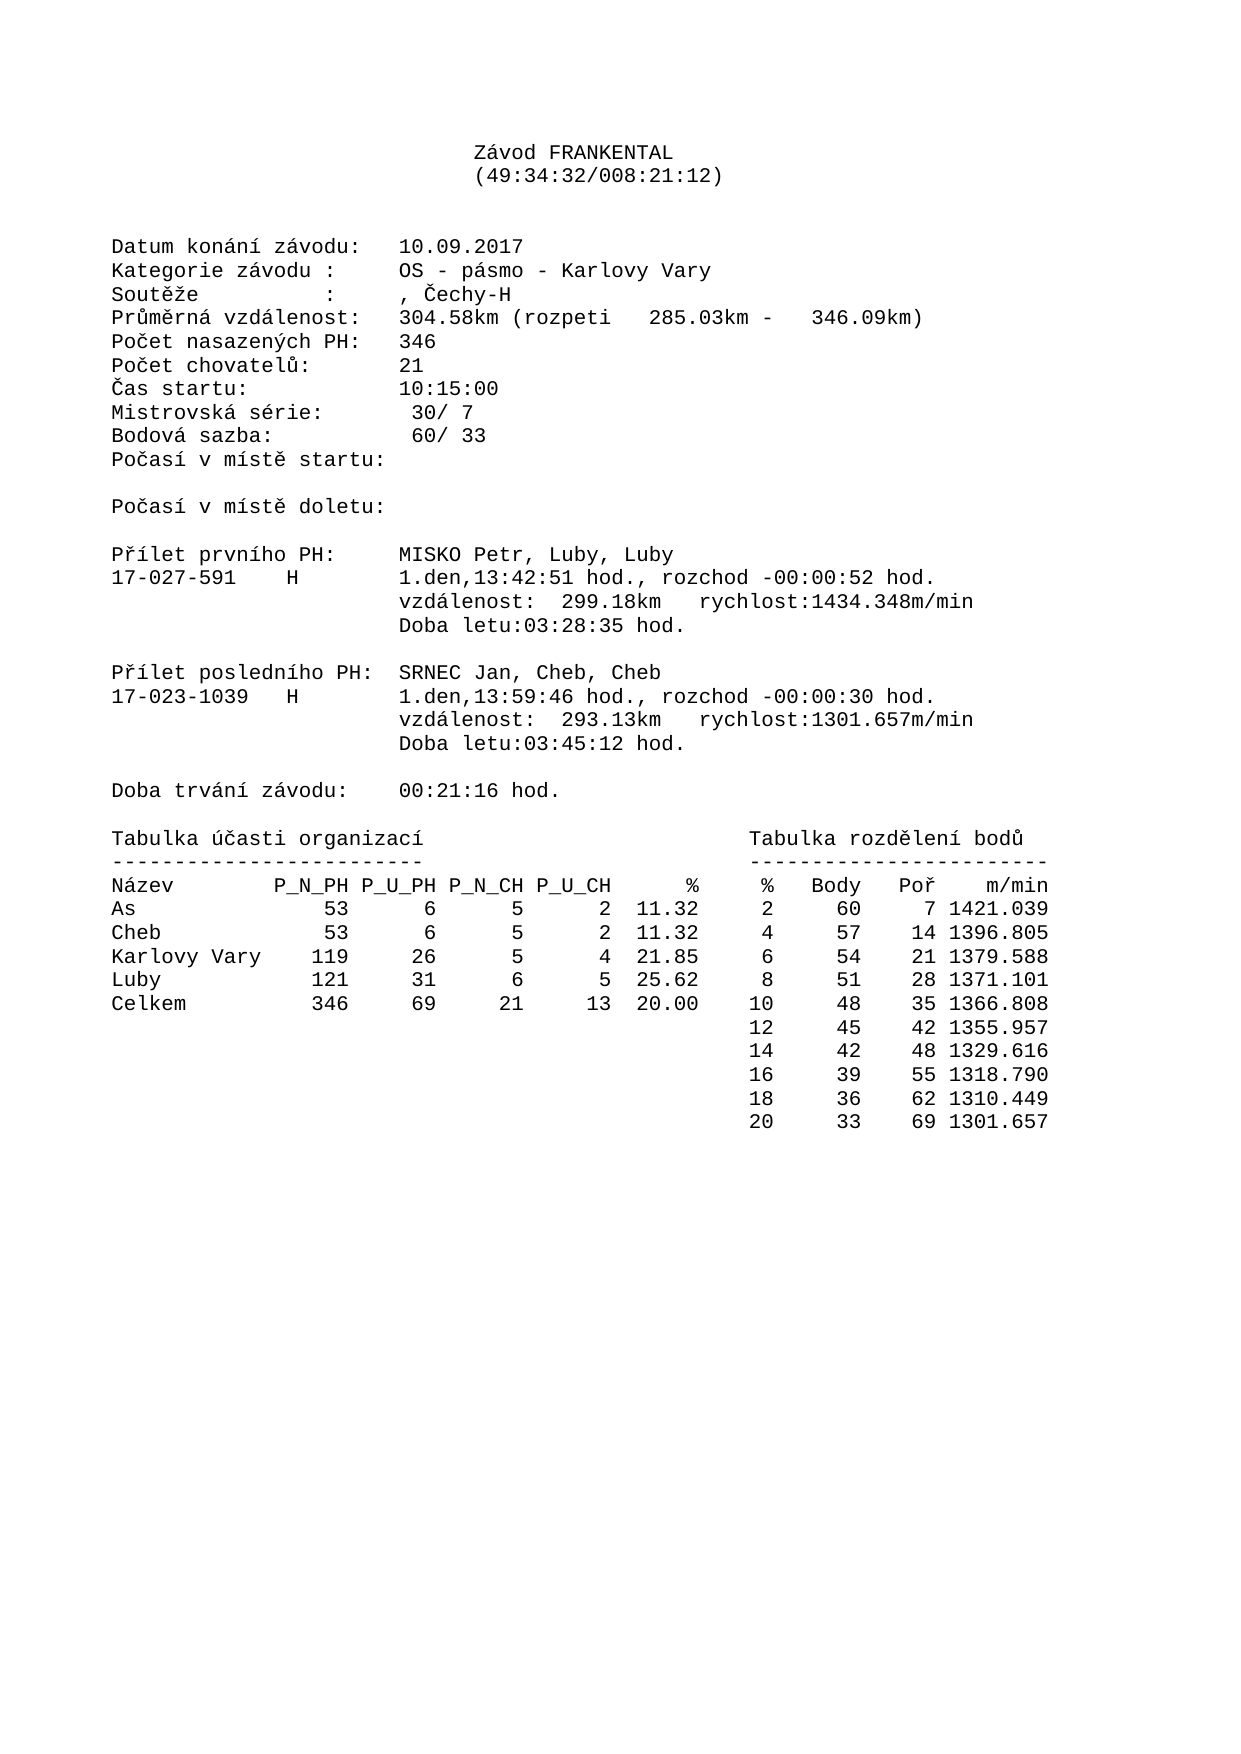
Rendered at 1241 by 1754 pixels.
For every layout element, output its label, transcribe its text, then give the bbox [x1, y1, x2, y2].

text Datum konání závodu: 10.09.2017 [98, 236, 1151, 260]
text ------------------------- ------------------------ [98, 851, 1151, 875]
text Luby 121 31 6 5 25.62 8 51 28 1371.101 [98, 969, 1151, 993]
text Soutěže : , Čechy-H [98, 284, 1151, 307]
text As 53 6 5 2 11.32 2 60 7 1421.039 [98, 898, 1151, 922]
text Počet chovatelů: 21 [98, 354, 1151, 378]
text Cheb 53 6 5 2 11.32 4 57 14 1396.805 [98, 922, 1151, 946]
text Název P_N_PH P_U_PH P_N_CH P_U_CH % % Body Poř m/min [98, 875, 1151, 898]
text Průměrná vzdálenost: 304.58km (rozpeti 285.03km - 346.09km) [98, 307, 1151, 331]
text 17-027-591 H 1.den,13:42:51 hod., rozchod -00:00:52 hod. [98, 567, 1151, 591]
text Kategorie závodu : OS - pásmo - Karlovy Vary [98, 260, 1151, 284]
text vzdálenost: 293.13km rychlost:1301.657m/min [98, 709, 1151, 733]
text Celkem 346 69 21 13 20.00 10 48 35 1366.808 [98, 993, 1151, 1017]
text Doba trvání závodu: 00:21:16 hod. [98, 780, 1151, 804]
text vzdálenost: 299.18km rychlost:1434.348m/min [98, 591, 1151, 615]
text Počasí v místě doletu: [98, 496, 1151, 520]
text Čas startu: 10:15:00 [98, 378, 1151, 402]
text Mistrovská série: 30/ 7 [98, 402, 1151, 426]
text 18 36 62 1310.449 [98, 1088, 1151, 1111]
text Doba letu:03:45:12 hod. [98, 733, 1151, 757]
text 12 45 42 1355.957 [98, 1017, 1151, 1040]
text Doba letu:03:28:35 hod. [98, 615, 1151, 638]
text Karlovy Vary 119 26 5 4 21.85 6 54 21 1379.588 [98, 946, 1151, 969]
text Počet nasazených PH: 346 [98, 331, 1151, 354]
text 16 39 55 1318.790 [98, 1064, 1151, 1088]
text Závod FRANKENTAL [98, 142, 1151, 165]
text 17-023-1039 H 1.den,13:59:46 hod., rozchod -00:00:30 hod. [98, 686, 1151, 709]
text 20 33 69 1301.657 [98, 1111, 1151, 1135]
text Přílet prvního PH: MISKO Petr, Luby, Luby [98, 544, 1151, 567]
text Tabulka účasti organizací Tabulka rozdělení bodů [98, 827, 1151, 851]
text Přílet posledního PH: SRNEC Jan, Cheb, Cheb [98, 662, 1151, 686]
text 14 42 48 1329.616 [98, 1040, 1151, 1064]
text Bodová sazba: 60/ 33 [98, 426, 1151, 449]
text (49:34:32/008:21:12) [98, 165, 1151, 189]
text Počasí v místě startu: [98, 449, 1151, 473]
